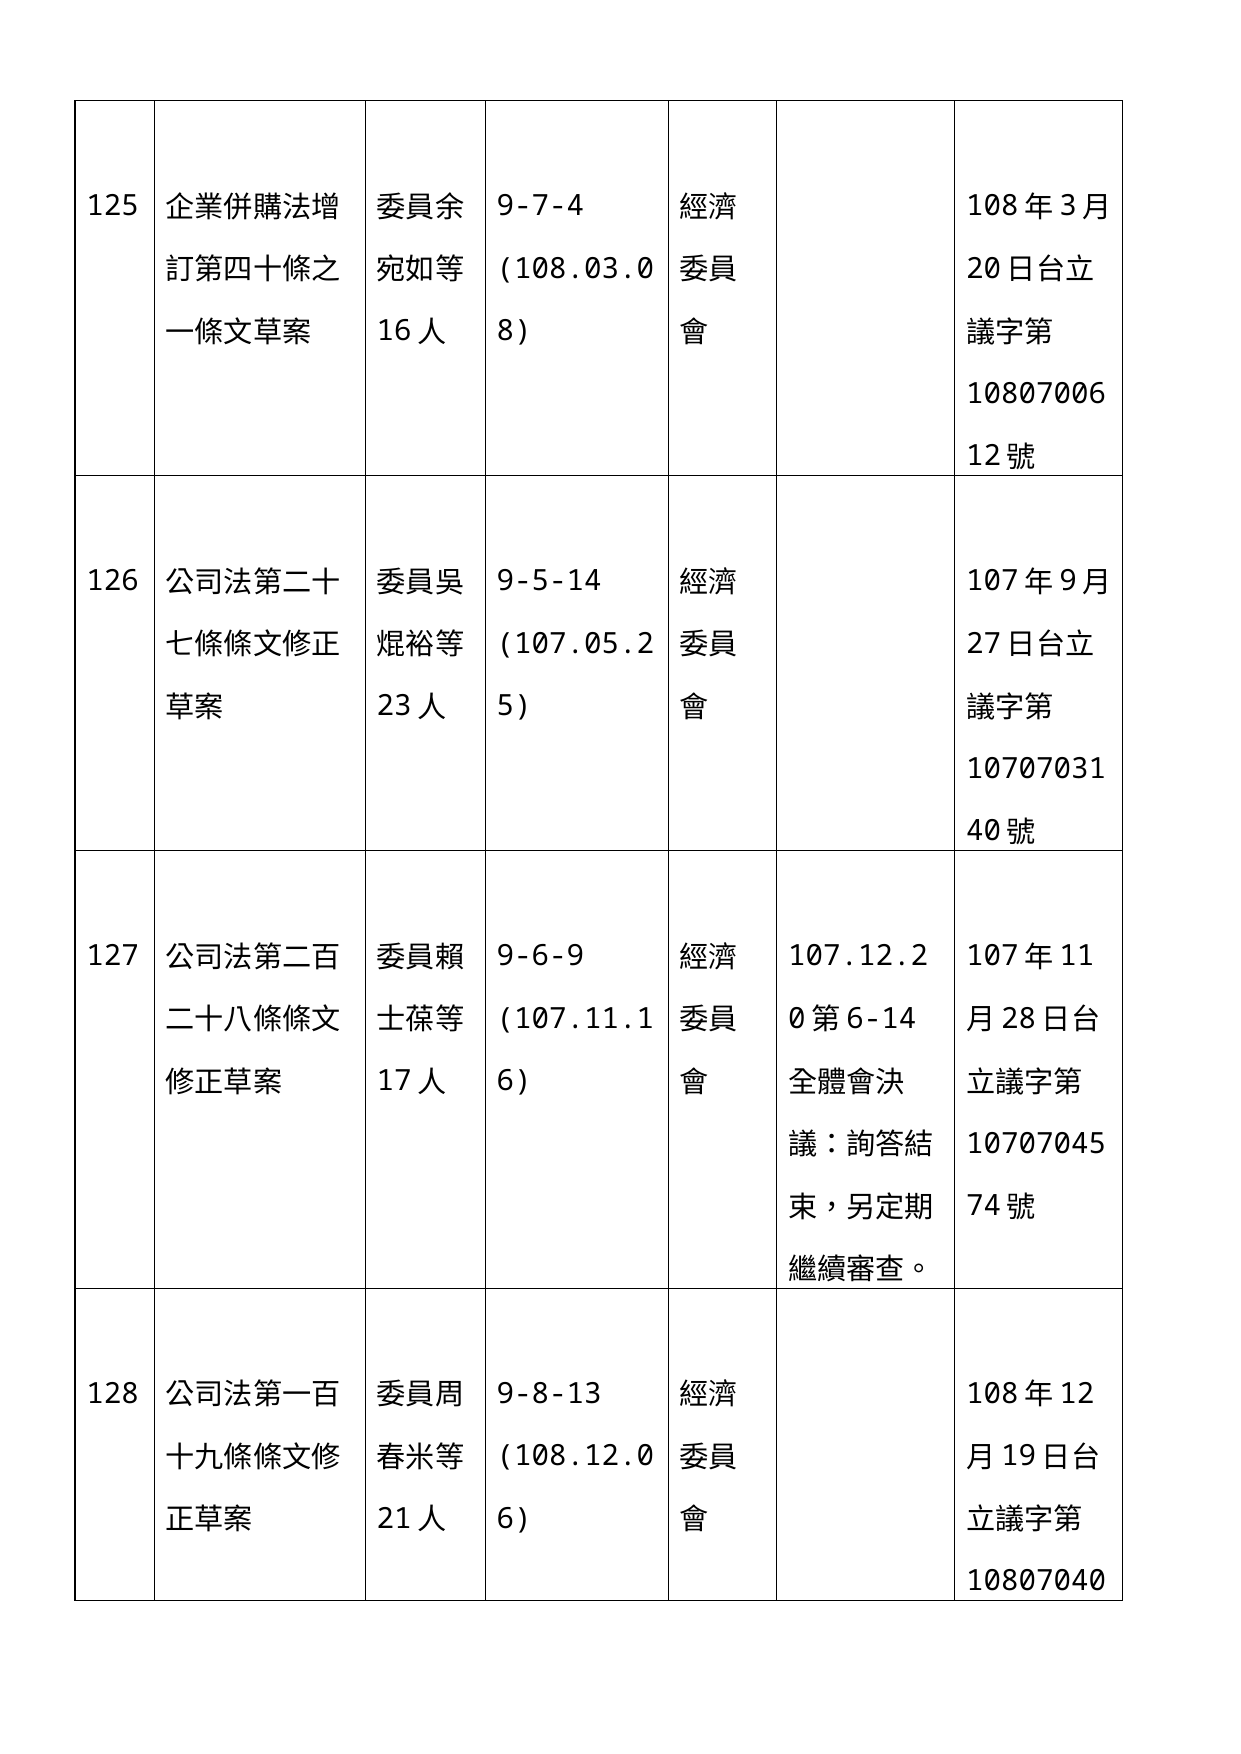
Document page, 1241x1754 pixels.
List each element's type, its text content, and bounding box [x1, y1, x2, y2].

table_cell 委員賴士葆等17人 [366, 851, 485, 1288]
table_cell 公司法第一百十九條條文修正草案 [155, 1289, 365, 1600]
table_cell 經濟委員會 [669, 851, 776, 1288]
table_cell 公司法第二百二十八條條文修正草案 [155, 851, 365, 1288]
table_cell [777, 101, 954, 475]
table_cell 108年12月19日台立議字第10807040 [955, 1289, 1122, 1600]
table_cell 9-6-9 (107.11.16) [486, 851, 668, 1288]
table_cell 委員周春米等21人 [366, 1289, 485, 1600]
table_cell 127 [76, 851, 154, 1288]
table_cell 125 [76, 101, 154, 475]
table_cell 企業併購法增訂第四十條之一條文草案 [155, 101, 365, 475]
table_cell 9-8-13 (108.12.06) [486, 1289, 668, 1600]
table_cell 107年11月28日台立議字第1070704574號 [955, 851, 1122, 1288]
table_cell 公司法第二十七條條文修正草案 [155, 476, 365, 850]
table_cell 經濟委員會 [669, 101, 776, 475]
table_cell [777, 1289, 954, 1600]
table_cell 9-7-4 (108.03.08) [486, 101, 668, 475]
table_cell 委員余宛如等16人 [366, 101, 485, 475]
table_cell 107.12.20第6-14全體會決議：詢答結束，另定期繼續審查。 [777, 851, 954, 1288]
table_cell 128 [76, 1289, 154, 1600]
table_cell 107年9月27日台立議字第1070703140號 [955, 476, 1122, 850]
table_cell 9-5-14 (107.05.25) [486, 476, 668, 850]
table_cell 108年3月20日台立議字第1080700612號 [955, 101, 1122, 475]
table_cell 經濟委員會 [669, 476, 776, 850]
table_cell 126 [76, 476, 154, 850]
table_cell 經濟委員會 [669, 1289, 776, 1600]
table_cell [777, 476, 954, 850]
table_cell 委員吳焜裕等23人 [366, 476, 485, 850]
